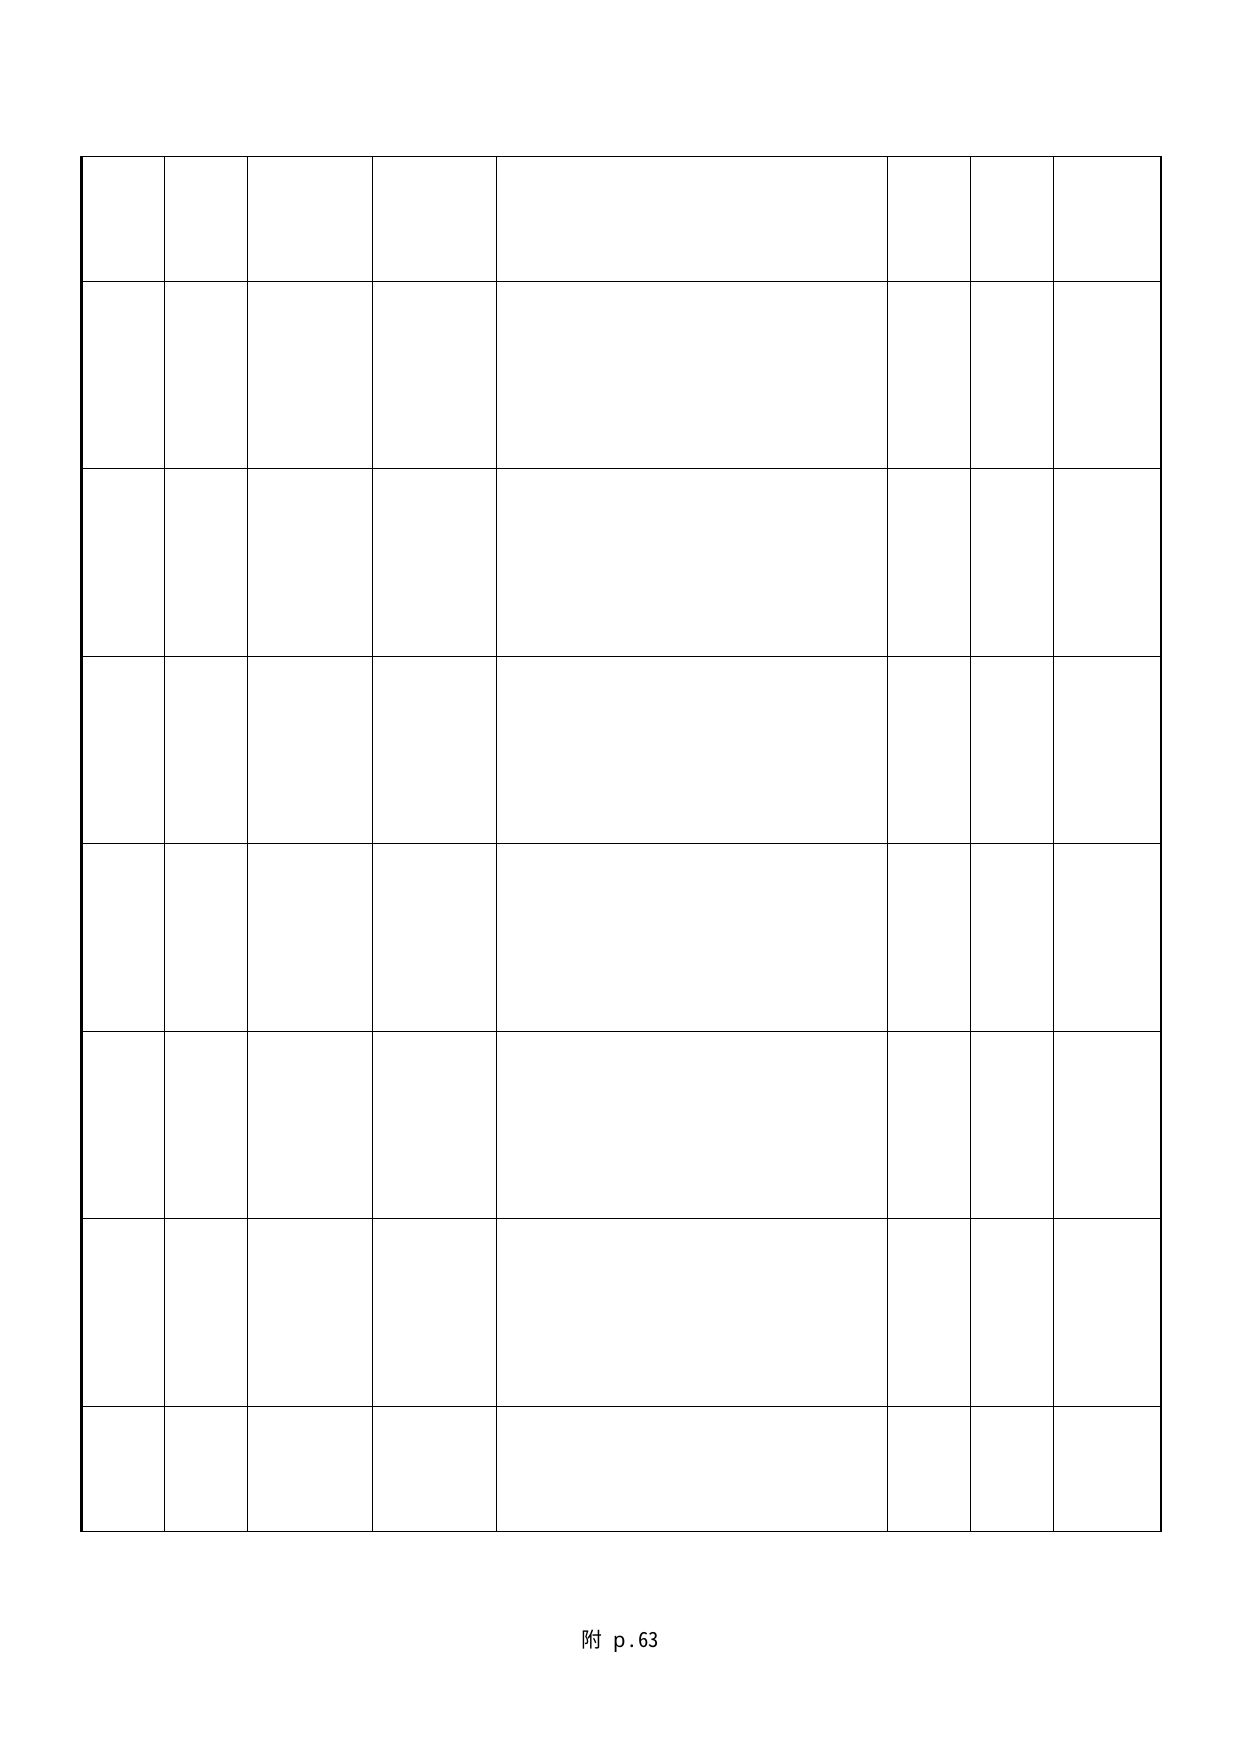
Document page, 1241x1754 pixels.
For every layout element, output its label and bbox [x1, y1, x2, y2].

table_cell [248, 1032, 372, 1218]
table_cell [971, 157, 1053, 281]
table_cell [83, 157, 164, 281]
table_cell [373, 469, 496, 656]
table_cell [1054, 469, 1160, 656]
table_cell [165, 469, 247, 656]
table_cell [888, 157, 970, 281]
table_cell [83, 1032, 164, 1218]
table_cell [165, 282, 247, 468]
table_cell [373, 1407, 496, 1531]
table_cell [1054, 657, 1160, 843]
table_cell [165, 157, 247, 281]
table_cell [248, 1219, 372, 1406]
table_cell [83, 282, 164, 468]
table_cell [248, 469, 372, 656]
table_cell [83, 469, 164, 656]
table_cell [1054, 844, 1160, 1031]
table_cell [971, 282, 1053, 468]
table_cell [971, 657, 1053, 843]
table_cell [248, 1407, 372, 1531]
table_cell [373, 657, 496, 843]
table_cell [497, 1219, 887, 1406]
table_cell [1054, 282, 1160, 468]
table_cell [971, 1407, 1053, 1531]
table_cell [971, 1032, 1053, 1218]
table_cell [248, 657, 372, 843]
table_cell [971, 1219, 1053, 1406]
table_cell [497, 657, 887, 843]
table_cell [83, 844, 164, 1031]
table_cell [497, 157, 887, 281]
table_cell [165, 657, 247, 843]
table_cell [971, 844, 1053, 1031]
table_cell [83, 1407, 164, 1531]
table_cell [165, 844, 247, 1031]
table_cell [83, 657, 164, 843]
table_cell [373, 1032, 496, 1218]
table_cell [373, 1219, 496, 1406]
table_cell [497, 469, 887, 656]
table_cell [888, 1032, 970, 1218]
table_cell [497, 1032, 887, 1218]
table_cell [373, 157, 496, 281]
table_cell [888, 1407, 970, 1531]
table_cell [888, 657, 970, 843]
table_cell [165, 1032, 247, 1218]
table_cell [497, 844, 887, 1031]
table_cell [1054, 1219, 1160, 1406]
table_cell [248, 157, 372, 281]
table_cell [971, 469, 1053, 656]
table_cell [1054, 157, 1160, 281]
table_cell [888, 469, 970, 656]
table_cell [497, 282, 887, 468]
table_cell [165, 1407, 247, 1531]
table_cell [888, 282, 970, 468]
table_cell [497, 1407, 887, 1531]
table_cell [1054, 1407, 1160, 1531]
table_cell [1054, 1032, 1160, 1218]
table_cell [373, 282, 496, 468]
table_cell [248, 282, 372, 468]
table_cell [83, 1219, 164, 1406]
table_cell [248, 844, 372, 1031]
table_cell [373, 844, 496, 1031]
table_cell [888, 844, 970, 1031]
table_cell [165, 1219, 247, 1406]
table_cell [888, 1219, 970, 1406]
